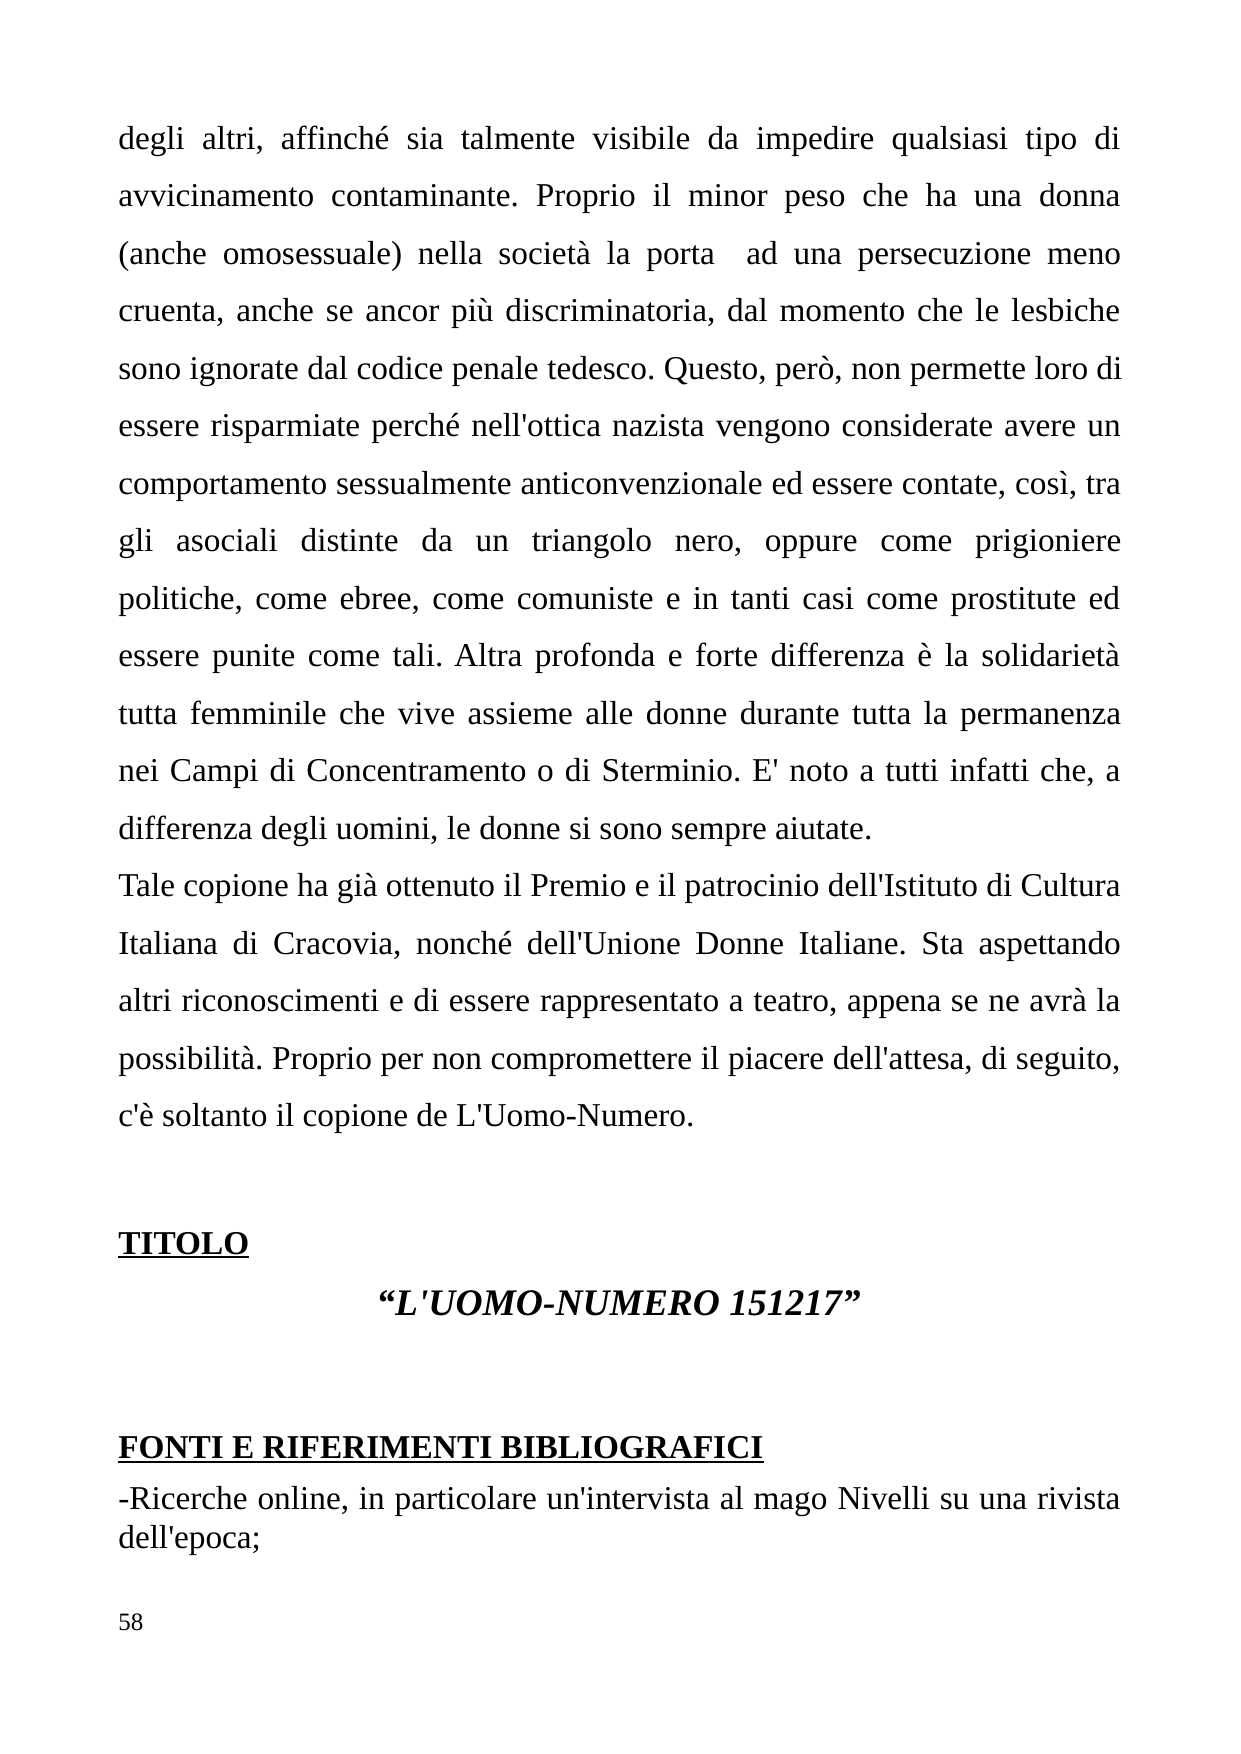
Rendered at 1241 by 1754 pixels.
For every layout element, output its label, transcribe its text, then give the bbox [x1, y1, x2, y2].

text -Ricerche online, in particolare un'intervista al mago Nivelli su una rivista dell'epoca; [118, 1479, 1122, 1555]
text TITOLO [118, 1223, 1122, 1261]
text “L'UOMO-NUMERO 151217” [118, 1281, 1122, 1324]
text degli altri, affinché sia talmente visibile da impedire qualsiasi tipo di avvicinamento contaminante. Proprio il minor peso che ha una donna (anche omosessuale) nella società la porta ad una persecuzione meno cruenta, anche se ancor più discriminatoria, dal momento che le lesbiche sono ignorate dal codice penale tedesco. Questo, però, non permette loro di essere risparmiate perché nell'ottica nazista vengono considerate avere un comportamento sessualmente anticonvenzionale ed essere contate, così, tra gli asociali distinte da un triangolo nero, oppure come prigioniere politiche, come ebree, come comuniste e in tanti casi come prostitute ed essere punite come tali. Altra profonda e forte differenza è la solidarietà tutta femminile che vive assieme alle donne durante tutta la permanenza nei Campi di Concentramento o di Sterminio. E' noto a tutti infatti che, a differenza degli uomini, le donne si sono sempre aiutate. [118, 118, 1122, 846]
text Tale copione ha già ottenuto il Premio e il patrocinio dell'Istituto di Cultura Italiana di Cracovia, nonché dell'Unione Donne Italiane. Sta aspettando altri riconoscimenti e di essere rappresentato a teatro, appena se ne avrà la possibilità. Proprio per non compromettere il piacere dell'attesa, di seguito, c'è soltanto il copione de L'Uomo-Numero. [118, 866, 1122, 1134]
subtitle FONTI E RIFERIMENTI BIBLIOGRAFICI [118, 1428, 1122, 1466]
